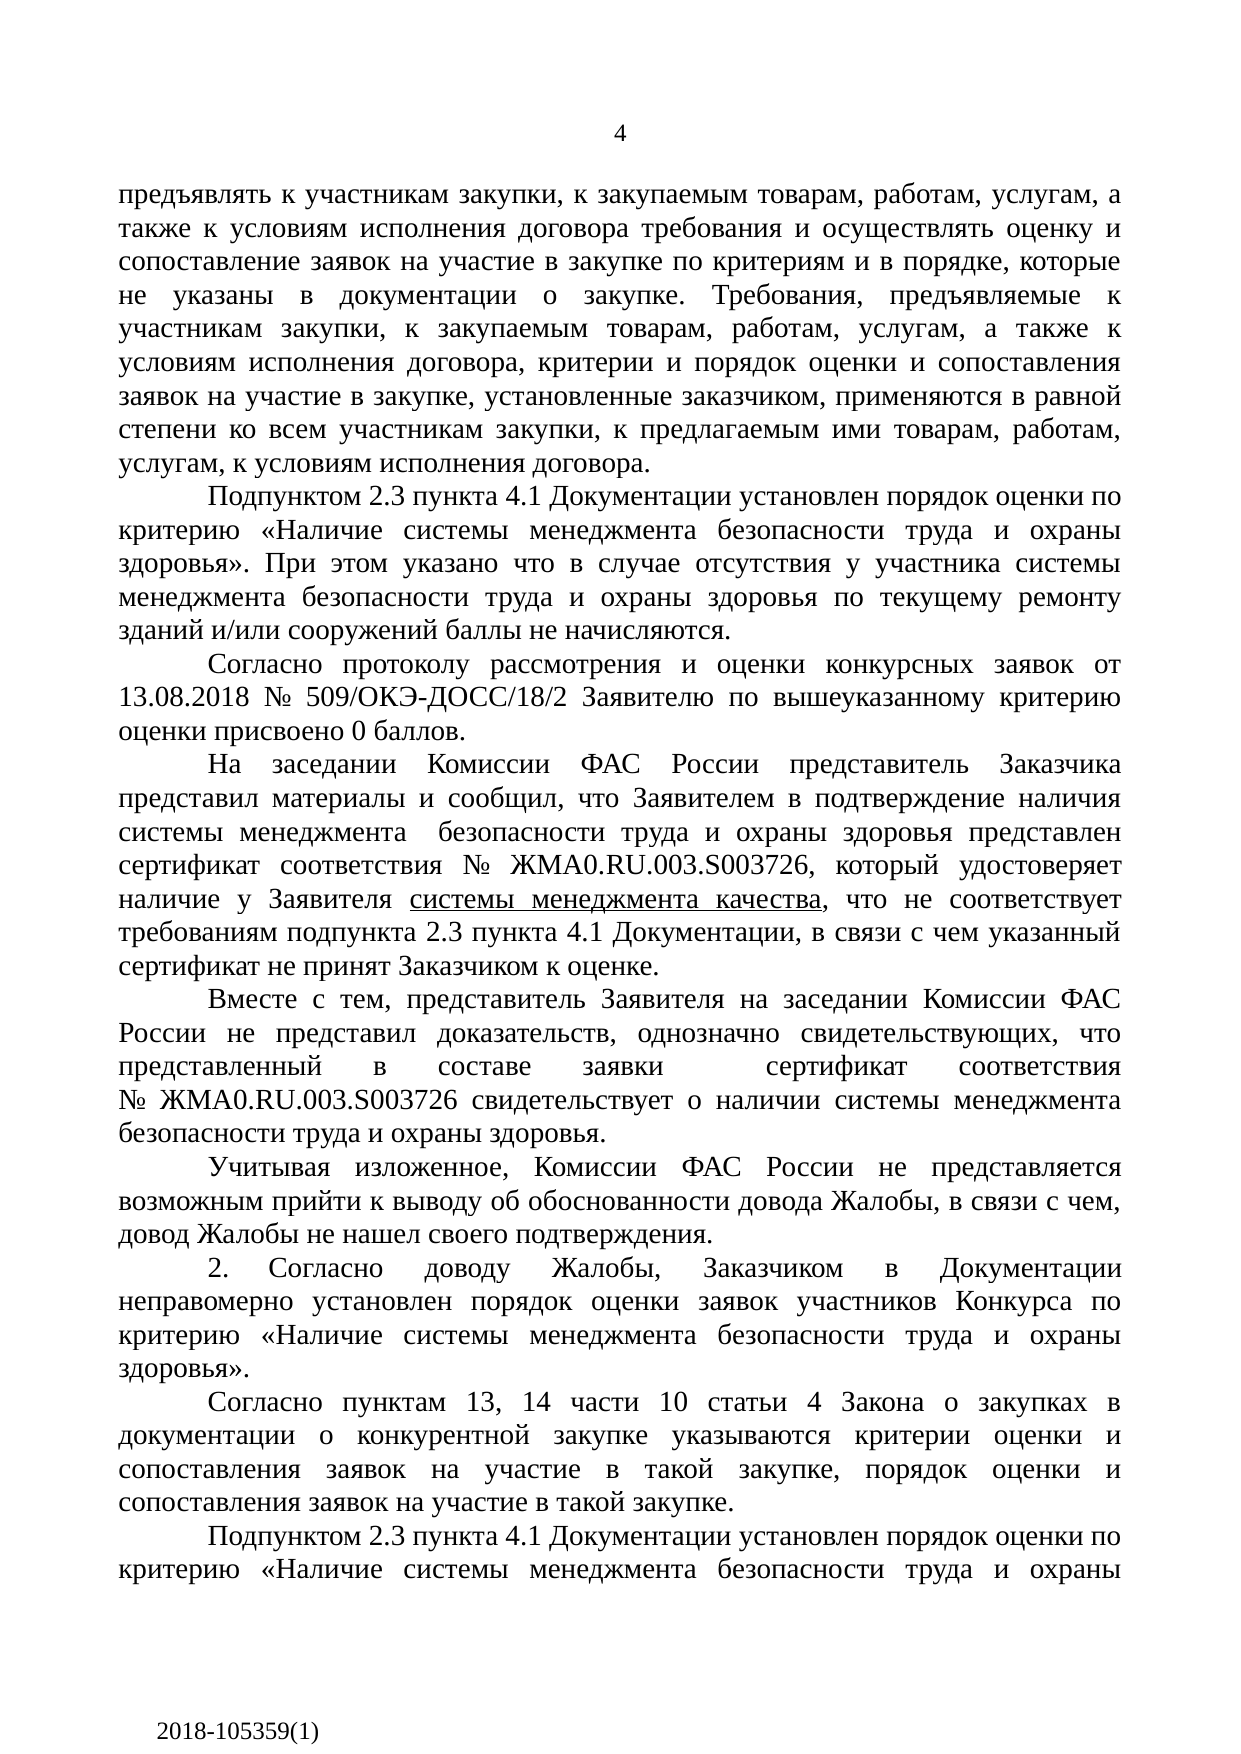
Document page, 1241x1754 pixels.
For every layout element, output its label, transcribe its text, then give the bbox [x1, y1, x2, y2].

text Подпунктом 2.3 пункта 4.1 Документации установлен порядок оценки по критерию «Наличие системы менеджмента безопасности труда и охраны [118, 1518, 1122, 1585]
text Вместе с тем, представитель Заявителя на заседании Комиссии ФАС России не представил доказательств, однозначно свидетельствующих, что представленный в составе заявки сертификат соответствия № ЖМА0.RU.003.S003726 свидетельствует о наличии системы менеджмента безопасности труда и охраны здоровья. [118, 981, 1122, 1149]
text Согласно пунктам 13, 14 части 10 статьи 4 Закона о закупках в документации о конкурентной закупке указываются критерии оценки и сопоставления заявок на участие в такой закупке, порядок оценки и сопоставления заявок на участие в такой закупке. [118, 1384, 1122, 1518]
text предъявлять к участникам закупки, к закупаемым товарам, работам, услугам, а также к условиям исполнения договора требования и осуществлять оценку и сопоставление заявок на участие в закупке по критериям и в порядке, которые не указаны в документации о закупке. Требования, предъявляемые к участникам закупки, к закупаемым товарам, работам, услугам, а также к условиям исполнения договора, критерии и порядок оценки и сопоставления заявок на участие в закупке, установленные заказчиком, применяются в равной степени ко всем участникам закупки, к предлагаемым ими товарам, работам, услугам, к условиям исполнения договора. [118, 176, 1122, 478]
text На заседании Комиссии ФАС России представитель Заказчика представил материалы и сообщил, что Заявителем в подтверждение наличия системы менеджмента безопасности труда и охраны здоровья представлен сертификат соответствия № ЖМА0.RU.003.S003726, который удостоверяет наличие у Заявителя системы менеджмента качества, что не соответствует требованиям подпункта 2.3 пункта 4.1 Документации, в связи с чем указанный сертификат не принят Заказчиком к оценке. [118, 747, 1122, 981]
text Подпунктом 2.3 пункта 4.1 Документации установлен порядок оценки по критерию «Наличие системы менеджмента безопасности труда и охраны здоровья». При этом указано что в случае отсутствия у участника системы менеджмента безопасности труда и охраны здоровья по текущему ремонту зданий и/или сооружений баллы не начисляются. [118, 478, 1122, 646]
list Согласно доводу Жалобы, Заказчиком в Документации неправомерно установлен порядок оценки заявок участников Конкурса по критерию «Наличие системы менеджмента безопасности труда и охраны здоровья». [118, 1250, 1122, 1384]
text Согласно протоколу рассмотрения и оценки конкурсных заявок от 13.08.2018 № 509/ОКЭ-ДОСС/18/2 Заявителю по вышеуказанному критерию оценки присвоено 0 баллов. [118, 646, 1122, 747]
text Учитывая изложенное, Комиссии ФАС России не представляется возможным прийти к выводу об обоснованности довода Жалобы, в связи с чем, довод Жалобы не нашел своего подтверждения. [118, 1149, 1122, 1250]
